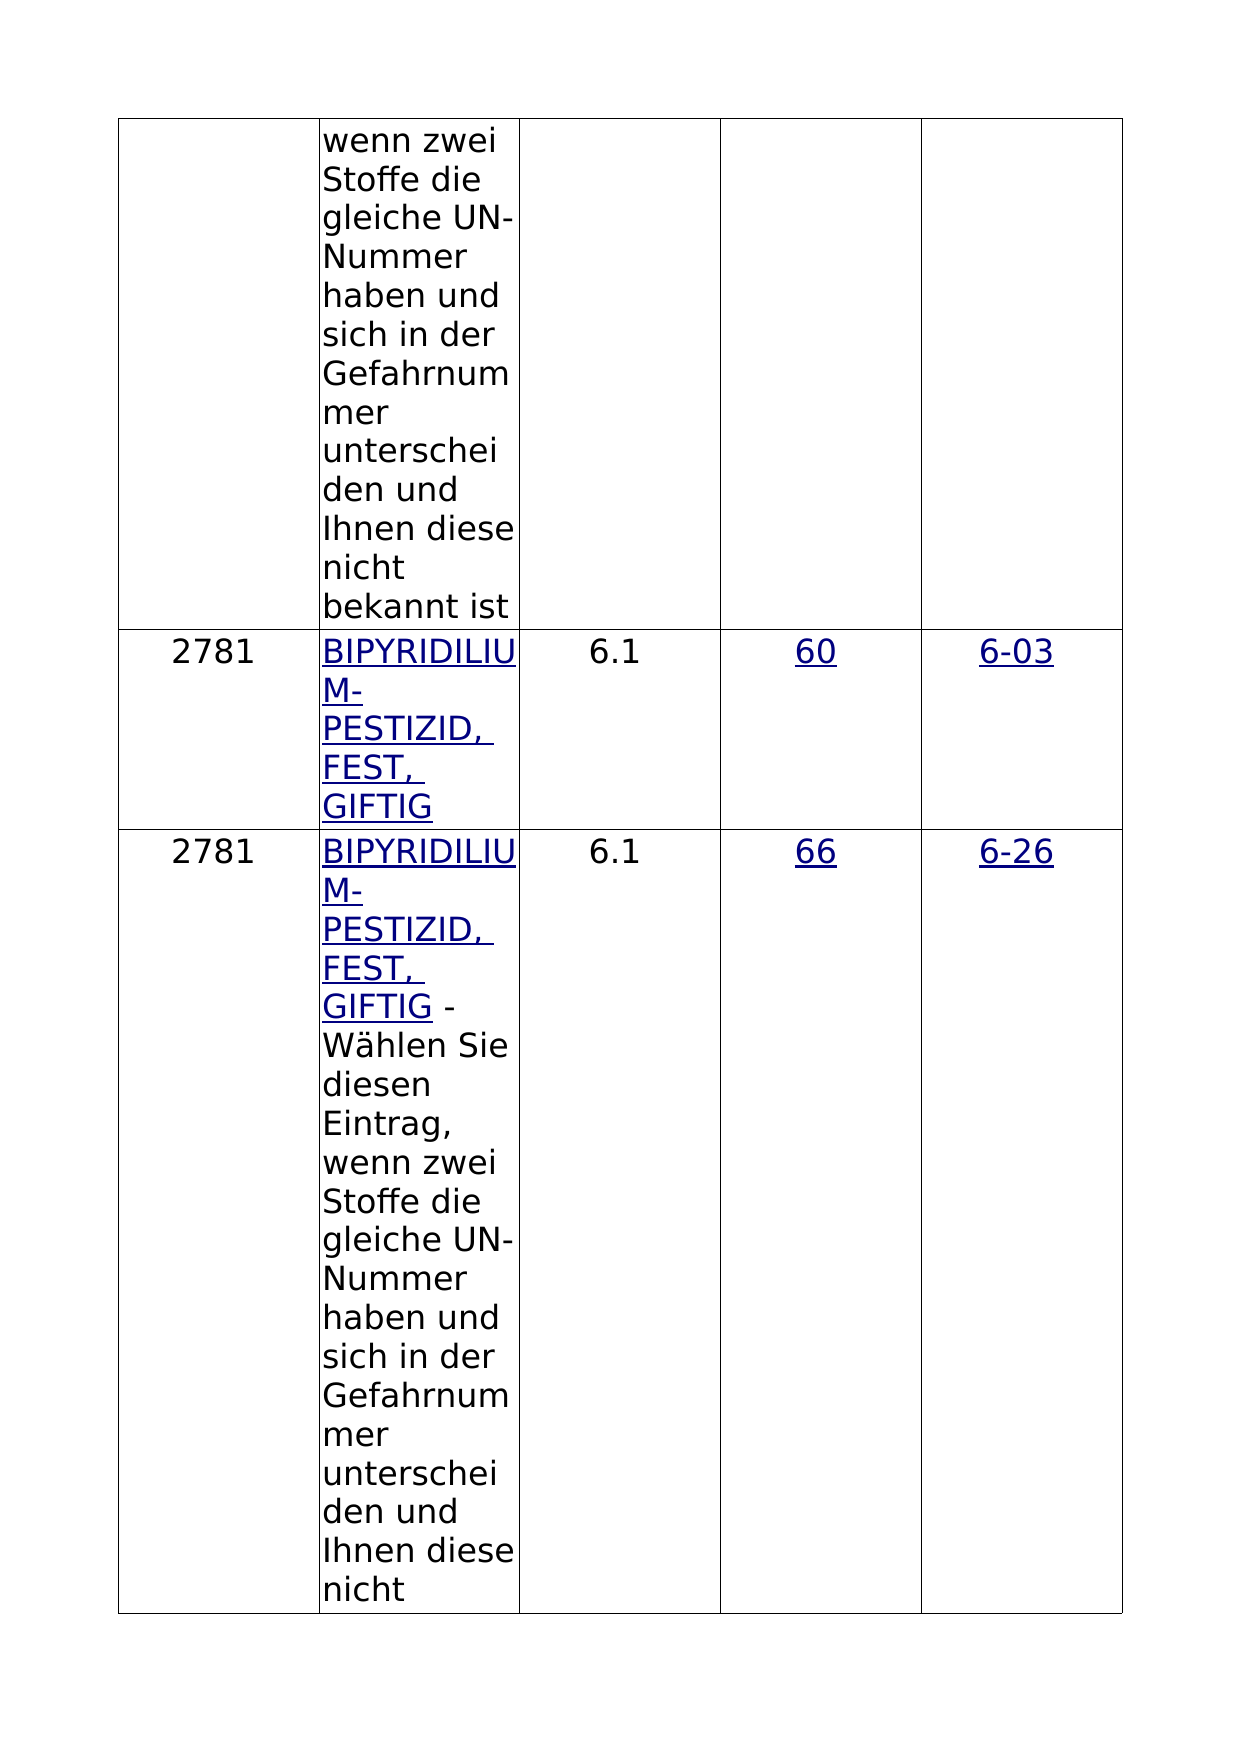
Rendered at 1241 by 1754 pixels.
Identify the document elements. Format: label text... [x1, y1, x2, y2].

table_cell [119, 119, 319, 629]
table_cell 6.1 [520, 630, 720, 829]
table_cell 2781 [119, 830, 319, 1612]
table_cell 66 [721, 830, 921, 1612]
table_cell [520, 119, 720, 629]
table_cell BIPYRIDILIUM-PESTIZID, FEST, GIFTIG - Wählen Sie diesen Eintrag, wenn zwei Stoffe die gleiche UN-Nummer haben und sich in der Gefahrnummer unterscheiden und Ihnen diese nicht [320, 830, 519, 1612]
table_cell 6-26 [922, 830, 1122, 1612]
table_cell [922, 119, 1122, 629]
table_cell 2781 [119, 630, 319, 829]
table_cell wenn zwei Stoffe die gleiche UN-Nummer haben und sich in der Gefahrnummer unterscheiden und Ihnen diese nicht bekannt ist [320, 119, 519, 629]
table_cell 6-03 [922, 630, 1122, 829]
table_cell 60 [721, 630, 921, 829]
table_cell BIPYRIDILIUM-PESTIZID, FEST, GIFTIG [320, 630, 519, 829]
table_cell [721, 119, 921, 629]
table_cell 6.1 [520, 830, 720, 1612]
